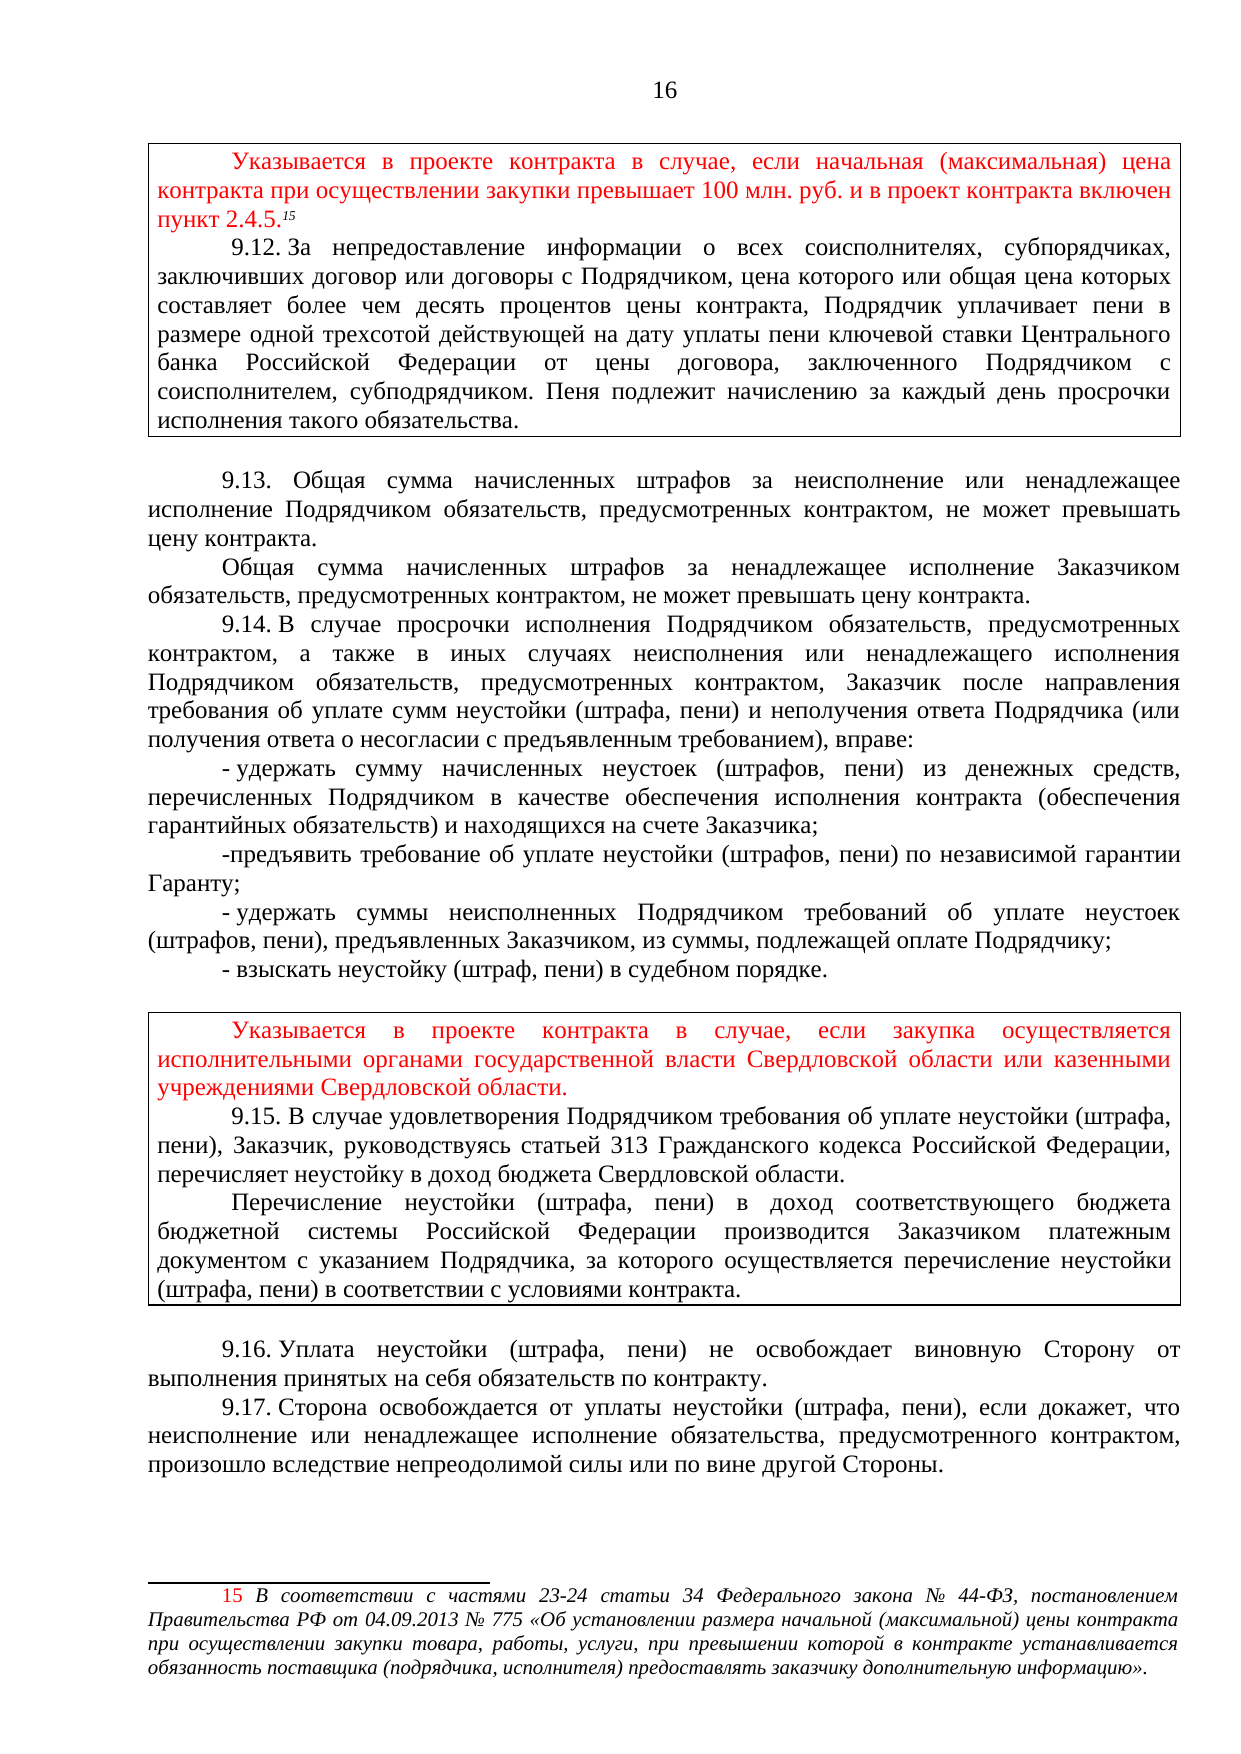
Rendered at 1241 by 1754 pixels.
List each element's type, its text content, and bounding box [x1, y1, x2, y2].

text Указывается в проекте контракта в случае, если начальная (максимальная) цена контракта при осуществлении закупки превышает 100 млн. руб. и в проект контракта включен пункт 2.4.5. [149, 144, 1180, 229]
text -предъявить требование об уплате неустойки (штрафов, пени) по независимой гарантии Гаранту; [148, 839, 1181, 897]
text 9.12. За непредоставление информации о всех соисполнителях, субпорядчиках, заключивших договор или договоры с Подрядчиком, цена которого или общая цена которых составляет более чем десять процентов цены контракта, Подрядчик уплачивает пени в размере одной трехсотой действующей на дату уплаты пени ключевой ставки Центрального банка Российской Федерации от цены договора, заключенного Подрядчиком с соисполнителем, субподрядчиком. Пеня подлежит начислению за каждый день просрочки исполнения такого обязательства. [149, 229, 1180, 436]
text В соответствии с частями 23-24 статьи 34 Федерального закона № 44-ФЗ, постановлением Правительства РФ от 04.09.2013 № 775 «Об установлении размера начальной (максимальной) цены контракта при осуществлении закупки товара, работы, услуги, при превышении которой в контракте устанавливается обязанность поставщика (подрядчика, исполнителя) предоставлять заказчику дополнительную информацию». [148, 1583, 1181, 1679]
text - взыскать неустойку (штраф, пени) в судебном порядке. [148, 954, 1181, 983]
text 9.17. Сторона освобождается от уплаты неустойки (штрафа, пени), если докажет, что неисполнение или ненадлежащее исполнение обязательства, предусмотренного контрактом, произошло вследствие непреодолимой силы или по вине другой Стороны. [148, 1392, 1181, 1478]
text 9.16. Уплата неустойки (штрафа, пени) не освобождает виновную Сторону от выполнения принятых на себя обязательств по контракту. [148, 1334, 1181, 1392]
text - удержать суммы неисполненных Подрядчиком требований об уплате неустоек (штрафов, пени), предъявленных Заказчиком, из суммы, подлежащей оплате Подрядчику; [148, 897, 1181, 954]
text 9.14. В случае просрочки исполнения Подрядчиком обязательств, предусмотренных контрактом, а также в иных случаях неисполнения или ненадлежащего исполнения Подрядчиком обязательств, предусмотренных контрактом, Заказчик после направления требования об уплате сумм неустойки (штрафа, пени) и неполучения ответа Подрядчика (или получения ответа о несогласии с предъявленным требованием), вправе: [148, 609, 1181, 753]
text 9.15. В случае удовлетворения Подрядчиком требования об уплате неустойки (штрафа, пени), Заказчик, руководствуясь статьей 313 Гражданского кодекса Российской Федерации, перечисляет неустойку в доход бюджета Свердловской области. [149, 1098, 1180, 1184]
text Указывается в проекте контракта в случае, если закупка осуществляется исполнительными органами государственной власти Свердловской области или казенными учреждениями Свердловской области. [149, 1013, 1180, 1098]
text - удержать сумму начисленных неустоек (штрафов, пени) из денежных средств, перечисленных Подрядчиком в качестве обеспечения исполнения контракта (обеспечения гарантийных обязательств) и находящихся на счете Заказчика; [148, 753, 1181, 839]
text Общая сумма начисленных штрафов за ненадлежащее исполнение Заказчиком обязательств, предусмотренных контрактом, не может превышать цену контракта. [148, 552, 1181, 609]
text 9.13. Общая сумма начисленных штрафов за неисполнение или ненадлежащее исполнение Подрядчиком обязательств, предусмотренных контрактом, не может превышать цену контракта. [148, 466, 1181, 552]
text Перечисление неустойки (штрафа, пени) в доход соответствующего бюджета бюджетной системы Российской Федерации производится Заказчиком платежным документом с указанием Подрядчика, за которого осуществляется перечисление неустойки (штрафа, пени) в соответствии с условиями контракта. [149, 1184, 1180, 1304]
